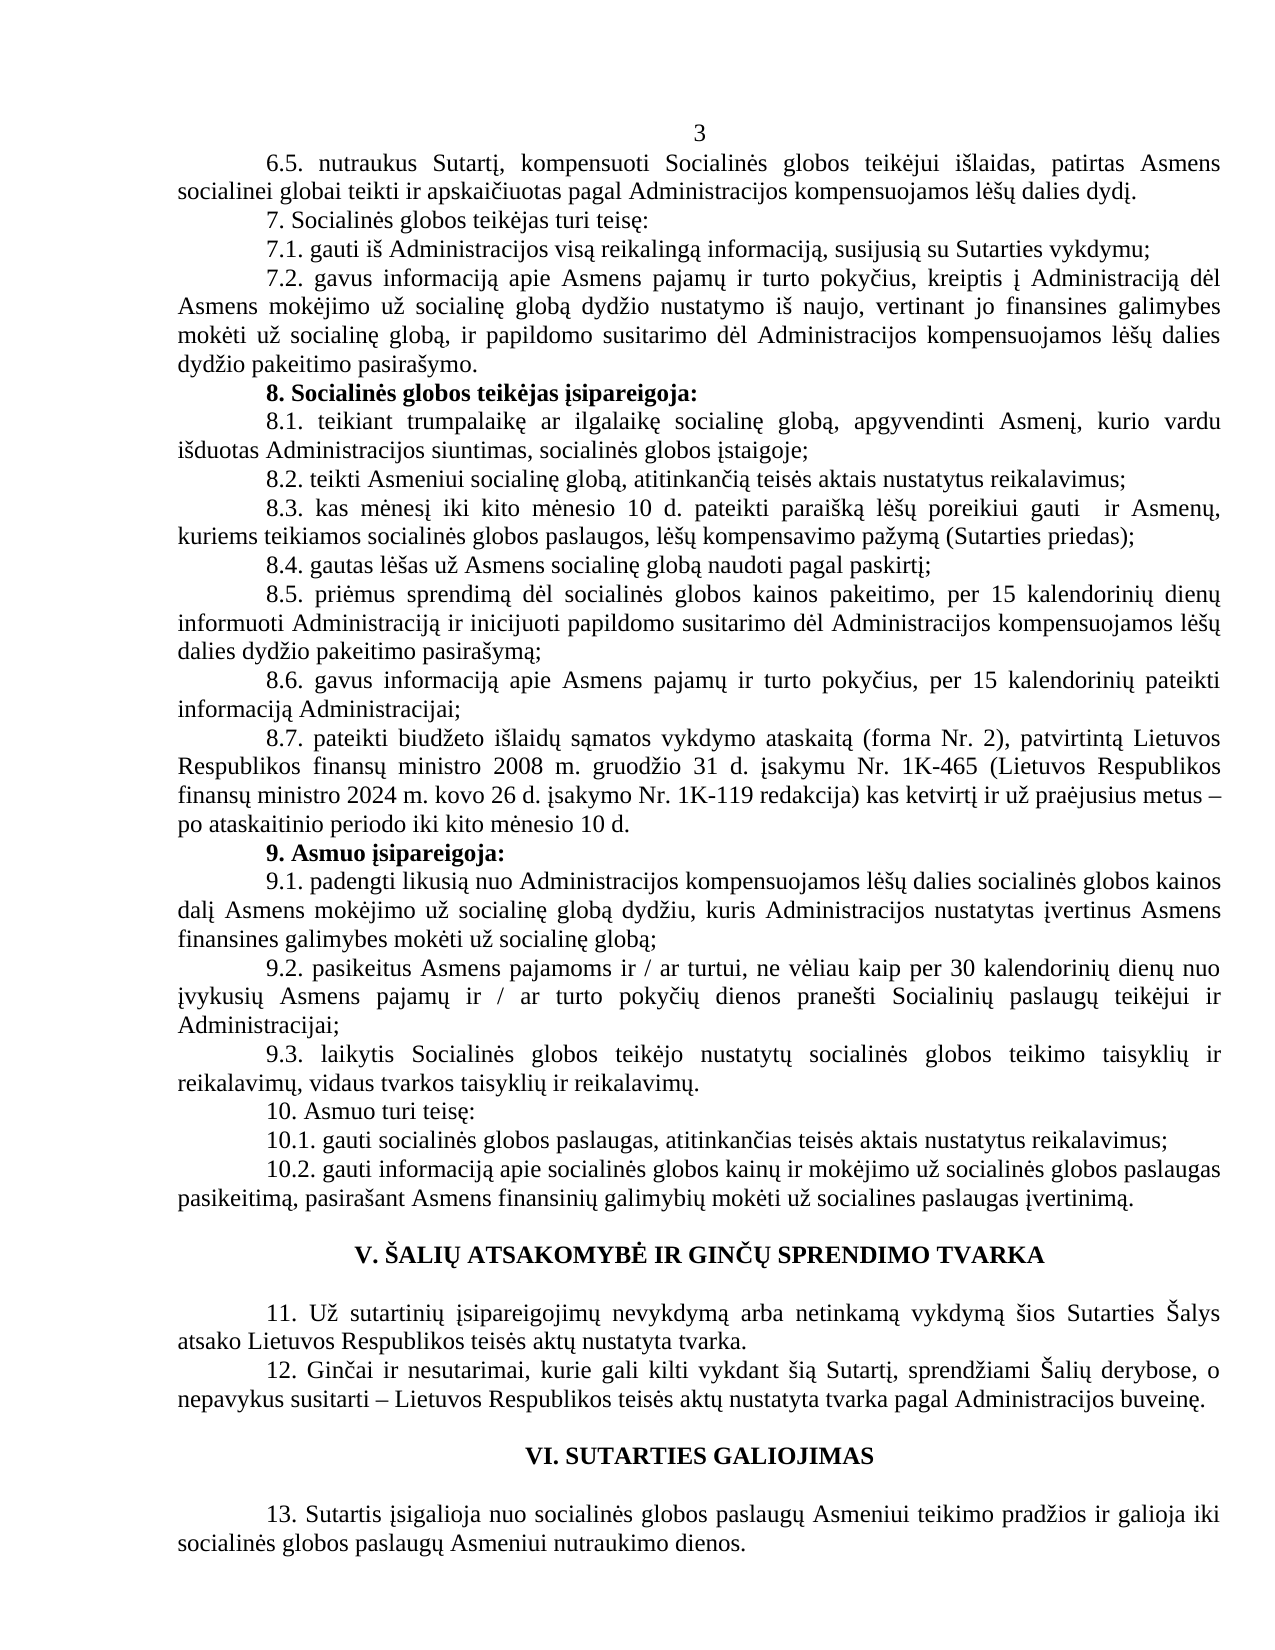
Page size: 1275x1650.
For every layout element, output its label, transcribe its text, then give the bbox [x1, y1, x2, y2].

text 6.5. nutraukus Sutartį, kompensuoti Socialinės globos teikėjui išlaidas, patirtas Asmens socialinei globai teikti ir apskaičiuotas pagal Administracijos kompensuojamos lėšų dalies dydį. [177, 148, 1222, 205]
text 8.6. gavus informaciją apie Asmens pajamų ir turto pokyčius, per 15 kalendorinių pateikti informaciją Administracijai; [177, 665, 1222, 723]
text 7.1. gauti iš Administracijos visą reikalingą informaciją, susijusią su Sutarties vykdymu; [177, 234, 1222, 263]
text 13. Sutartis įsigalioja nuo socialinės globos paslaugų Asmeniui teikimo pradžios ir galioja iki socialinės globos paslaugų Asmeniui nutraukimo dienos. [177, 1499, 1222, 1556]
text 8.4. gautas lėšas už Asmens socialinę globą naudoti pagal paskirtį; [177, 550, 1222, 579]
text 11. Už sutartinių įsipareigojimų nevykdymą arba netinkamą vykdymą šios Sutarties Šalys atsako Lietuvos Respublikos teisės aktų nustatyta tvarka. [177, 1298, 1222, 1355]
text 12. Ginčai ir nesutarimai, kurie gali kilti vykdant šią Sutartį, sprendžiami Šalių derybose, o nepavykus susitarti – Lietuvos Respublikos teisės aktų nustatyta tvarka pagal Administracijos buveinę. [177, 1355, 1222, 1413]
text 7. Socialinės globos teikėjas turi teisę: [177, 205, 1222, 234]
text 8.3. kas mėnesį iki kito mėnesio 10 d. pateikti paraišką lėšų poreikiui gauti ir Asmenų, kuriems teikiamos socialinės globos paslaugos, lėšų kompensavimo pažymą (Sutarties priedas); [177, 493, 1222, 550]
text 7.2. gavus informaciją apie Asmens pajamų ir turto pokyčius, kreiptis į Administraciją dėl Asmens mokėjimo už socialinę globą dydžio nustatymo iš naujo, vertinant jo finansines galimybes mokėti už socialinę globą, ir papildomo susitarimo dėl Administracijos kompensuojamos lėšų dalies dydžio pakeitimo pasirašymo. [177, 263, 1222, 378]
text VI. SUTARTIES GALIOJIMAS [177, 1441, 1222, 1470]
text 10. Asmuo turi teisę: [177, 1096, 1222, 1125]
text 9.2. pasikeitus Asmens pajamoms ir / ar turtui, ne vėliau kaip per 30 kalendorinių dienų nuo įvykusių Asmens pajamų ir / ar turto pokyčių dienos pranešti Socialinių paslaugų teikėjui ir Administracijai; [177, 953, 1222, 1039]
text 9. Asmuo įsipareigoja: [177, 838, 1222, 866]
text 8.5. priėmus sprendimą dėl socialinės globos kainos pakeitimo, per 15 kalendorinių dienų informuoti Administraciją ir inicijuoti papildomo susitarimo dėl Administracijos kompensuojamos lėšų dalies dydžio pakeitimo pasirašymą; [177, 579, 1222, 665]
text 10.2. gauti informaciją apie socialinės globos kainų ir mokėjimo už socialinės globos paslaugas pasikeitimą, pasirašant Asmens finansinių galimybių mokėti už socialines paslaugas įvertinimą. [177, 1154, 1222, 1211]
text 9.1. padengti likusią nuo Administracijos kompensuojamos lėšų dalies socialinės globos kainos dalį Asmens mokėjimo už socialinę globą dydžiu, kuris Administracijos nustatytas įvertinus Asmens finansines galimybes mokėti už socialinę globą; [177, 866, 1222, 953]
text 9.3. laikytis Socialinės globos teikėjo nustatytų socialinės globos teikimo taisyklių ir reikalavimų, vidaus tvarkos taisyklių ir reikalavimų. [177, 1039, 1222, 1096]
text 8.7. pateikti biudžeto išlaidų sąmatos vykdymo ataskaitą (forma Nr. 2), patvirtintą Lietuvos Respublikos finansų ministro 2008 m. gruodžio 31 d. įsakymu Nr. 1K-465 (Lietuvos Respublikos finansų ministro 2024 m. kovo 26 d. įsakymo Nr. 1K-119 redakcija) kas ketvirtį ir už praėjusius metus – po ataskaitinio periodo iki kito mėnesio 10 d. [177, 723, 1222, 838]
text 10.1. gauti socialinės globos paslaugas, atitinkančias teisės aktais nustatytus reikalavimus; [177, 1125, 1222, 1154]
text V. ŠALIŲ ATSAKOMYBĖ IR GINČŲ SPRENDIMO TVARKA [177, 1240, 1222, 1269]
text 8.1. teikiant trumpalaikę ar ilgalaikę socialinę globą, apgyvendinti Asmenį, kurio vardu išduotas Administracijos siuntimas, socialinės globos įstaigoje; [177, 406, 1222, 464]
text 8.2. teikti Asmeniui socialinę globą, atitinkančią teisės aktais nustatytus reikalavimus; [177, 464, 1222, 493]
text 8. Socialinės globos teikėjas įsipareigoja: [177, 378, 1222, 406]
